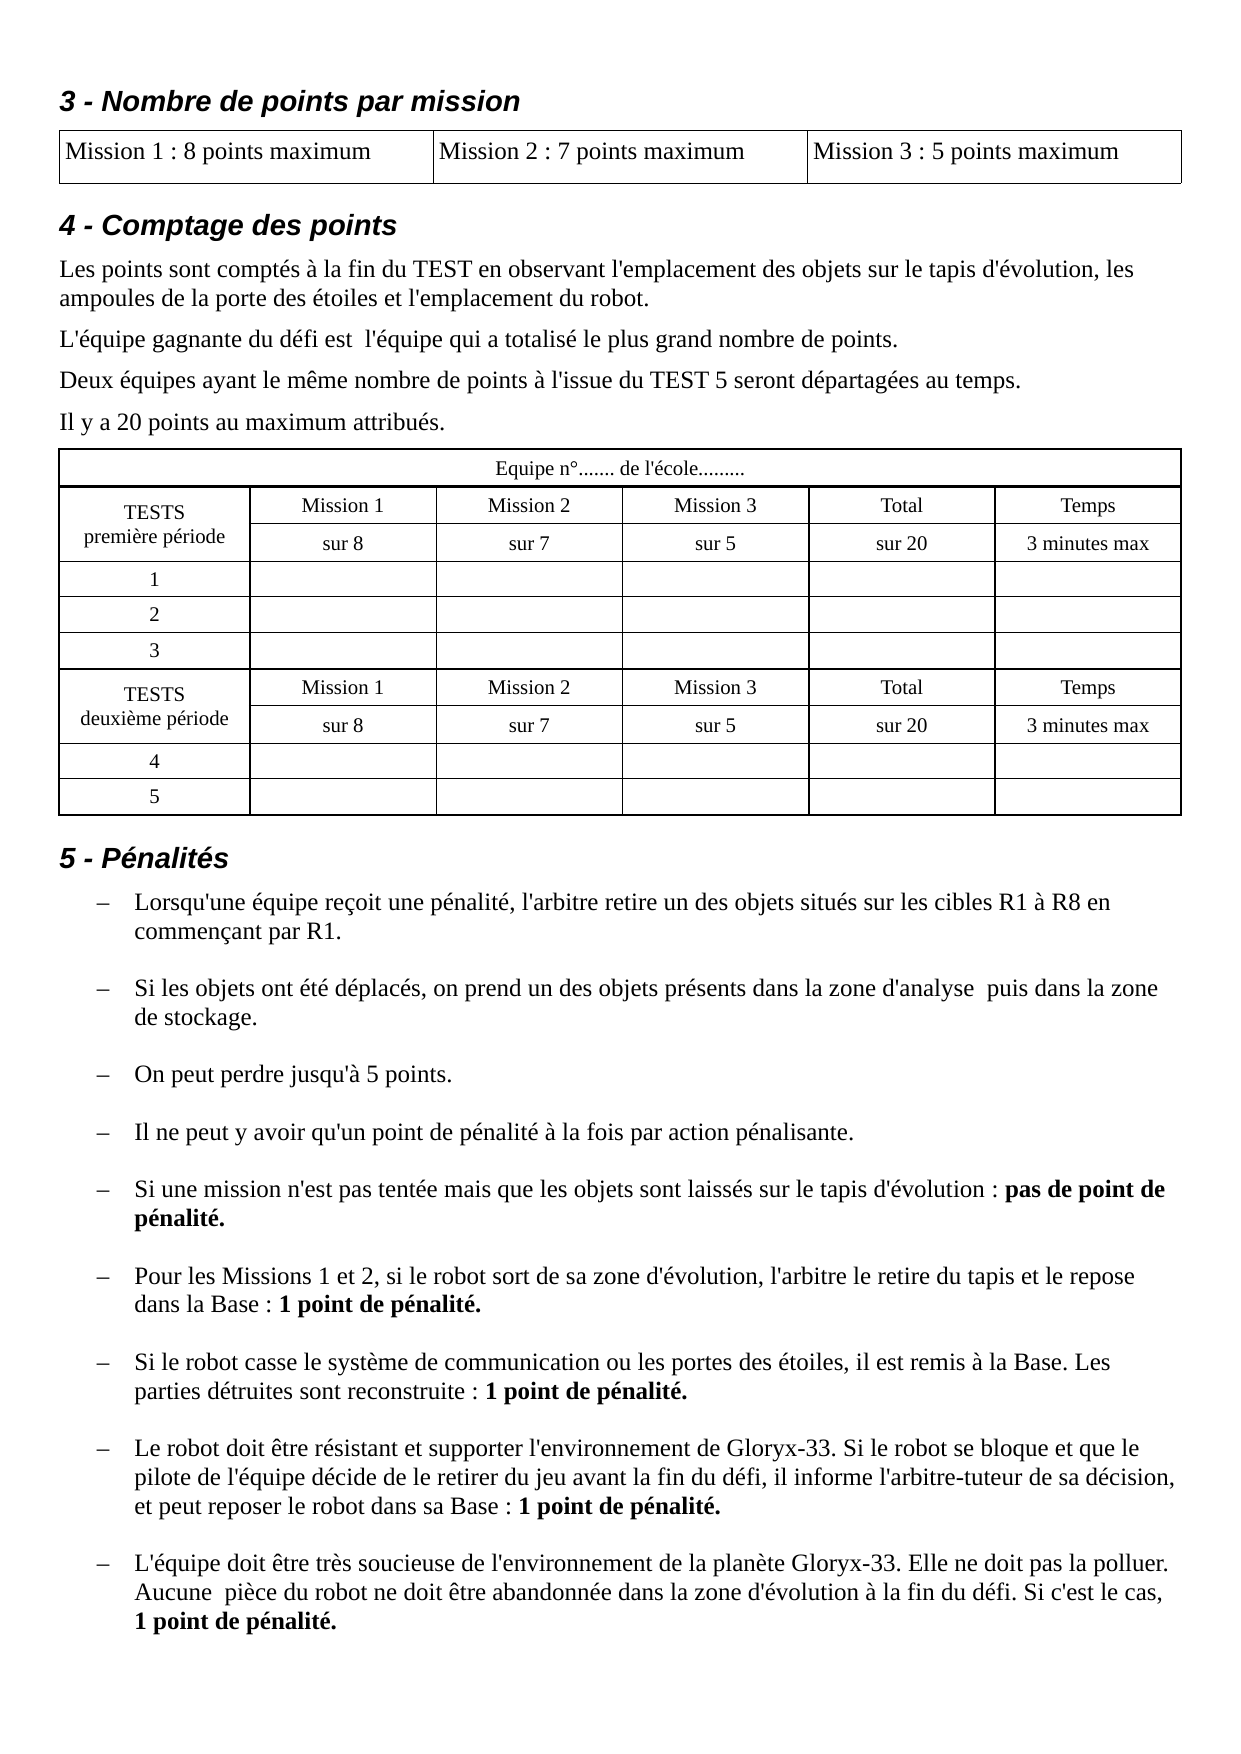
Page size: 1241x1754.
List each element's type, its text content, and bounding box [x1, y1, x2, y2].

table_cell Temps [996, 488, 1180, 523]
table_header Mission 2 : 7 points maximum [434, 131, 807, 183]
table_cell [437, 779, 622, 814]
list Le robot doit être résistant et supporter l'environnement de Gloryx-33. Si le robot se bloque et que le pilote de l'équipe décide de le retirer du jeu avant la fin du défi, il informe l'arbitre-tuteur de sa décision, et peut reposer le robot dans sa Base : 1 point de pénalité. [97, 1433, 1181, 1519]
table_header Mission 3 : 5 points maximum [808, 131, 1181, 183]
table_cell [623, 779, 808, 814]
table_cell [251, 562, 436, 596]
table_cell sur 5 [623, 706, 808, 743]
table_cell [623, 744, 808, 778]
table_cell 3 minutes max [996, 706, 1180, 743]
table_cell 5 [60, 779, 249, 814]
table_cell sur 8 [251, 524, 436, 561]
table_cell [437, 597, 622, 632]
table_cell TESTS deuxième période [60, 670, 249, 743]
table_cell sur 20 [810, 706, 994, 743]
list Si le robot casse le système de communication ou les portes des étoiles, il est remis à la Base. Les parties détruites sont reconstruite : 1 point de pénalité. [97, 1347, 1181, 1404]
table_cell 4 [60, 744, 249, 778]
table_cell Mission 2 [437, 488, 622, 523]
table_cell [810, 744, 994, 778]
table_cell [437, 562, 622, 596]
table_cell [996, 562, 1180, 596]
table_cell sur 20 [810, 524, 994, 561]
table_cell sur 7 [437, 524, 622, 561]
table_cell 3 [60, 633, 249, 667]
table_cell [810, 633, 994, 667]
table_cell [251, 633, 436, 667]
table_cell [437, 744, 622, 778]
text Deux équipes ayant le même nombre de points à l'issue du TEST 5 seront départagées au temps. [59, 365, 1181, 394]
table_cell [996, 744, 1180, 778]
table_cell [996, 779, 1180, 814]
subtitle 4 - Comptage des points [59, 208, 1181, 242]
list Pour les Missions 1 et 2, si le robot sort de sa zone d'évolution, l'arbitre le retire du tapis et le repose dans la Base : 1 point de pénalité. [97, 1261, 1181, 1318]
table_cell [810, 779, 994, 814]
table_cell [251, 597, 436, 632]
table_cell 3 minutes max [996, 524, 1180, 561]
table_cell [996, 597, 1180, 632]
table_cell Mission 3 [623, 670, 808, 705]
list Lorsqu'une équipe reçoit une pénalité, l'arbitre retire un des objets situés sur les cibles R1 à R8 en commençant par R1. [97, 887, 1181, 944]
text L'équipe gagnante du défi est l'équipe qui a totalisé le plus grand nombre de points. [59, 324, 1181, 353]
table_cell sur 7 [437, 706, 622, 743]
table_cell 1 [60, 562, 249, 596]
text Les points sont comptés à la fin du TEST en observant l'emplacement des objets sur le tapis d'évolution, les ampoules de la porte des étoiles et l'emplacement du robot. [59, 254, 1181, 312]
table_cell Mission 2 [437, 670, 622, 705]
list Il ne peut y avoir qu'un point de pénalité à la fois par action pénalisante. [97, 1117, 1181, 1146]
table_cell Temps [996, 670, 1180, 705]
table_cell [810, 597, 994, 632]
subtitle 3 - Nombre de points par mission [59, 84, 1181, 118]
table_header Equipe n°....... de l'école......... [60, 450, 1180, 485]
table_cell sur 8 [251, 706, 436, 743]
table_cell [251, 779, 436, 814]
table_cell Mission 1 [251, 670, 436, 705]
table_cell [623, 597, 808, 632]
table_cell [810, 562, 994, 596]
table_cell sur 5 [623, 524, 808, 561]
subtitle 5 - Pénalités [59, 841, 1181, 874]
text Il y a 20 points au maximum attribués. [59, 407, 1181, 435]
table_cell Total [810, 488, 994, 523]
table_cell [996, 633, 1180, 667]
table_cell [623, 633, 808, 667]
list L'équipe doit être très soucieuse de l'environnement de la planète Gloryx-33. Elle ne doit pas la polluer. Aucune pièce du robot ne doit être abandonnée dans la zone d'évolution à la fin du défi. Si c'est le cas, 1 point de pénalité. [97, 1548, 1181, 1634]
table_cell [251, 744, 436, 778]
table_cell TESTS première période [60, 488, 249, 561]
table_cell [437, 633, 622, 667]
table_cell Total [810, 670, 994, 705]
table_header Mission 1 : 8 points maximum [60, 131, 433, 183]
list Si une mission n'est pas tentée mais que les objets sont laissés sur le tapis d'évolution : pas de point de pénalité. [97, 1174, 1181, 1232]
table_cell 2 [60, 597, 249, 632]
list Si les objets ont été déplacés, on prend un des objets présents dans la zone d'analyse puis dans la zone de stockage. [97, 973, 1181, 1031]
list On peut perdre jusqu'à 5 points. [97, 1059, 1181, 1088]
table_cell Mission 1 [251, 488, 436, 523]
table_cell Mission 3 [623, 488, 808, 523]
table_cell [623, 562, 808, 596]
